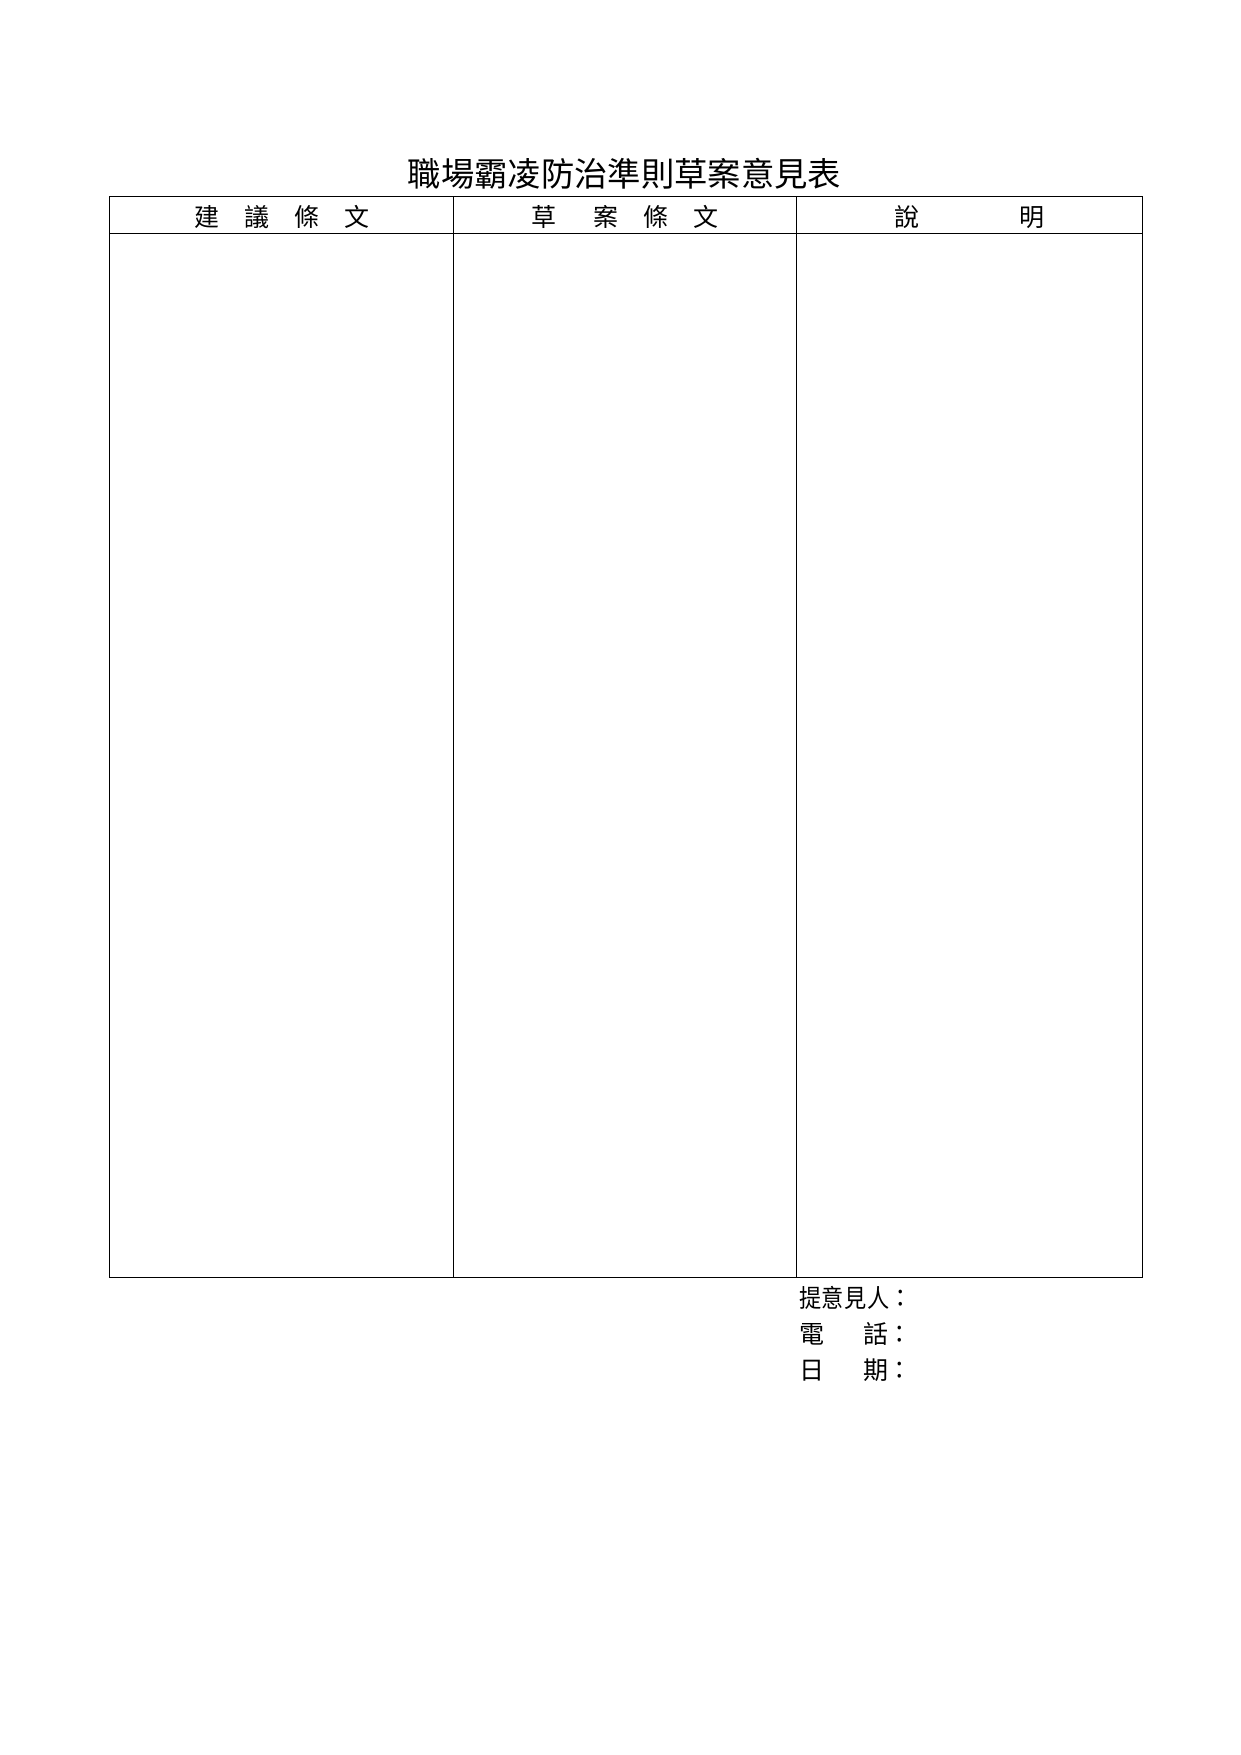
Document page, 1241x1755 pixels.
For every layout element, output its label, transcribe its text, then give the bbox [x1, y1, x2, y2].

table_cell 建 議 條 文 [110, 197, 453, 233]
table_header 職場霸凌防治準則草案意見表 [110, 148, 1138, 196]
table_cell [110, 234, 453, 1277]
table_cell 草 案 條 文 [454, 197, 796, 233]
table_cell [453, 1278, 796, 1542]
table_cell [454, 234, 796, 1277]
table_cell 提意見人： 電話： 日期： [796, 1278, 1143, 1542]
table_cell 說 明 [797, 197, 1142, 233]
table_cell [797, 234, 1142, 1277]
table_cell [110, 1278, 453, 1542]
table_header [1139, 148, 1143, 196]
